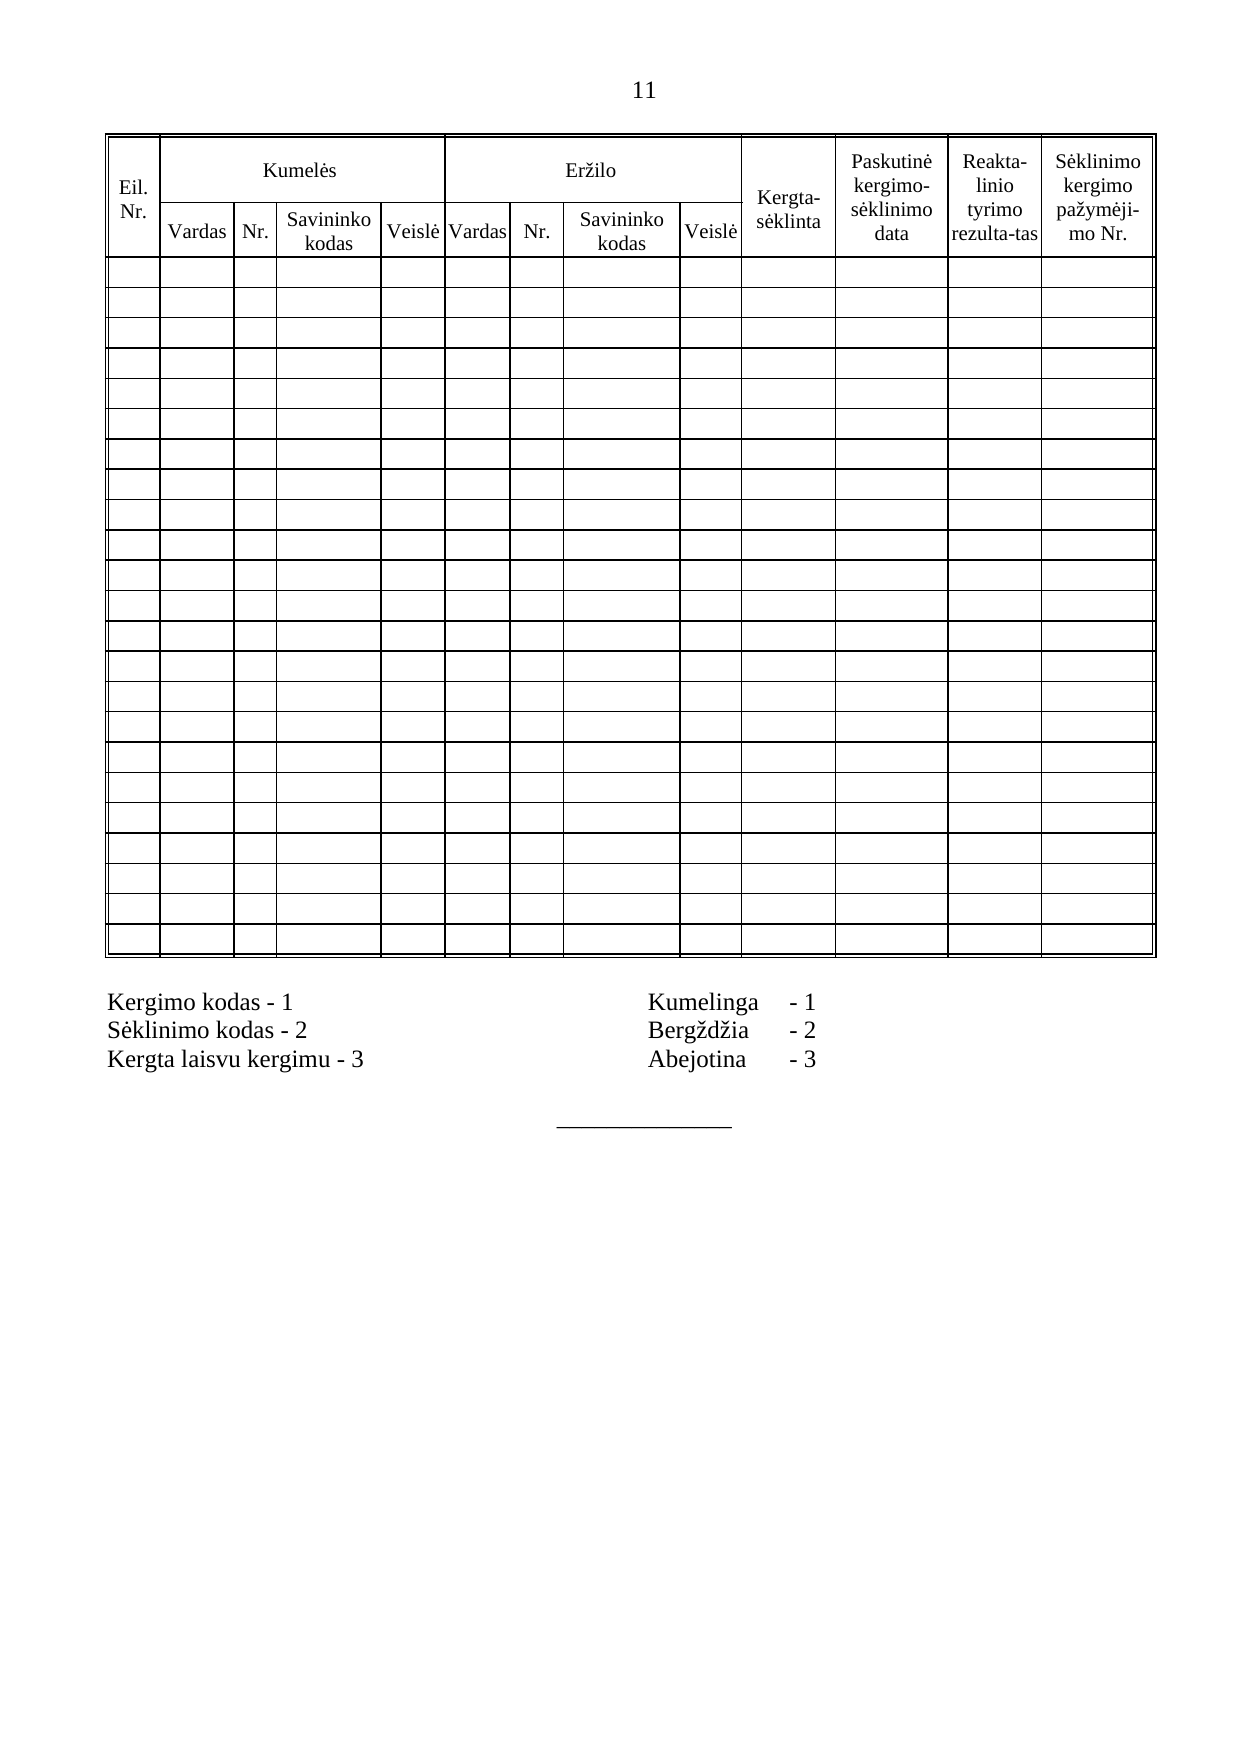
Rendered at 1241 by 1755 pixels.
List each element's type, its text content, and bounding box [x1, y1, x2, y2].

table_cell [446, 591, 509, 620]
table_cell [742, 531, 835, 559]
table_cell [446, 409, 509, 438]
table_cell [949, 803, 1041, 832]
table_cell [382, 652, 444, 681]
table_cell [564, 712, 679, 741]
table_cell [446, 682, 509, 711]
table_cell [681, 682, 741, 711]
table_cell [109, 531, 159, 559]
table_cell [446, 773, 509, 802]
table_cell [382, 500, 444, 529]
table_cell [277, 894, 380, 923]
table_cell [742, 470, 835, 499]
table_cell [446, 925, 509, 953]
table_cell [382, 591, 444, 620]
table_cell [382, 561, 444, 589]
table_cell [446, 318, 509, 347]
table_cell [161, 925, 233, 953]
table_cell [235, 894, 276, 923]
table_cell [836, 288, 947, 317]
table_cell [109, 834, 159, 862]
table_cell [446, 834, 509, 862]
table_cell [235, 682, 276, 711]
table_cell [277, 258, 380, 286]
table_cell [109, 682, 159, 711]
table_cell [511, 652, 563, 681]
table_cell [161, 409, 233, 438]
table_cell [382, 743, 444, 771]
table_cell [681, 591, 741, 620]
table_header Eržilo [446, 138, 741, 202]
table_cell [277, 743, 380, 771]
table_cell [742, 440, 835, 468]
table_cell [277, 864, 380, 893]
table_cell [1042, 803, 1152, 832]
table_cell [161, 318, 233, 347]
table_cell [235, 773, 276, 802]
table_cell [681, 652, 741, 681]
table_cell [446, 803, 509, 832]
table_cell [109, 773, 159, 802]
table_cell [742, 288, 835, 317]
table_cell [109, 318, 159, 347]
table_cell [511, 894, 563, 923]
table_cell [382, 379, 444, 408]
table_cell [446, 561, 509, 589]
table_cell [681, 531, 741, 559]
table_cell [681, 894, 741, 923]
table_cell [564, 409, 679, 438]
table_cell [836, 500, 947, 529]
table_cell [446, 379, 509, 408]
table_cell [161, 440, 233, 468]
table_cell [564, 500, 679, 529]
table_cell [511, 318, 563, 347]
table_cell [949, 409, 1041, 438]
table_cell [1042, 258, 1152, 286]
table_cell [235, 712, 276, 741]
table_cell [109, 622, 159, 650]
table_cell [109, 500, 159, 529]
table_cell [109, 288, 159, 317]
table_cell [836, 652, 947, 681]
table_cell [949, 834, 1041, 862]
table_cell [949, 561, 1041, 589]
table_cell [382, 773, 444, 802]
table_cell [382, 622, 444, 650]
table_cell [235, 743, 276, 771]
table_cell [742, 409, 835, 438]
table_cell [109, 803, 159, 832]
table_cell [564, 318, 679, 347]
table_cell [1042, 712, 1152, 741]
table_cell [511, 925, 563, 953]
table_cell [742, 500, 835, 529]
table_cell [949, 379, 1041, 408]
table_cell [1042, 531, 1152, 559]
table_cell [681, 622, 741, 650]
table_cell [742, 834, 835, 862]
table_cell [235, 379, 276, 408]
table_cell [836, 622, 947, 650]
table_cell [836, 864, 947, 893]
table_cell [382, 349, 444, 377]
table_cell [949, 712, 1041, 741]
table_cell [1042, 834, 1152, 862]
text Kergta laisvu kergimu - 3 Abejotina - 3 [107, 1044, 1181, 1073]
table_cell [277, 379, 380, 408]
table_cell [235, 258, 276, 286]
table_cell [161, 803, 233, 832]
table_cell [1042, 500, 1152, 529]
table_cell [564, 288, 679, 317]
table_cell [564, 682, 679, 711]
table_cell [836, 258, 947, 286]
table_cell [382, 803, 444, 832]
table_cell [681, 864, 741, 893]
table_cell [949, 500, 1041, 529]
table_cell [109, 591, 159, 620]
table_cell [382, 531, 444, 559]
table_cell [681, 773, 741, 802]
table_cell [742, 258, 835, 286]
table_cell [382, 440, 444, 468]
table_cell [382, 318, 444, 347]
table_cell [1042, 409, 1152, 438]
table_cell [382, 682, 444, 711]
table_cell [949, 682, 1041, 711]
table_cell [564, 349, 679, 377]
table_cell [277, 712, 380, 741]
table_header Reakta-linio tyrimo rezulta-tas [949, 138, 1041, 256]
table_cell [564, 440, 679, 468]
table_cell [235, 470, 276, 499]
table_cell [949, 470, 1041, 499]
table_cell [235, 834, 276, 862]
table_cell [742, 652, 835, 681]
table_cell [446, 500, 509, 529]
table_cell [742, 712, 835, 741]
table_cell [161, 258, 233, 286]
table_cell [235, 318, 276, 347]
table_header Sėklinimo kergimo pažymėji-mo Nr. [1042, 138, 1152, 256]
table_cell [511, 561, 563, 589]
table_cell [681, 743, 741, 771]
table_cell [235, 591, 276, 620]
table_cell [1042, 349, 1152, 377]
table_cell [511, 349, 563, 377]
table_cell [109, 894, 159, 923]
table_cell [1042, 591, 1152, 620]
table_cell [161, 622, 233, 650]
table_cell [235, 803, 276, 832]
table_cell [511, 743, 563, 771]
table_cell [161, 712, 233, 741]
table_cell [235, 288, 276, 317]
table_cell [564, 470, 679, 499]
table_cell [742, 894, 835, 923]
table_cell [382, 258, 444, 286]
table_cell [109, 409, 159, 438]
table_cell [742, 561, 835, 589]
table_cell [446, 894, 509, 923]
table_cell [949, 894, 1041, 923]
table_cell [564, 773, 679, 802]
table_cell [681, 803, 741, 832]
table_cell [277, 349, 380, 377]
table_cell [511, 591, 563, 620]
table_cell [511, 864, 563, 893]
table_cell [161, 470, 233, 499]
table_cell [836, 440, 947, 468]
table_cell [446, 288, 509, 317]
table_cell [235, 864, 276, 893]
table_cell [564, 379, 679, 408]
table_cell [836, 531, 947, 559]
table_cell [949, 652, 1041, 681]
table_cell [161, 561, 233, 589]
table_cell [742, 743, 835, 771]
table_cell [446, 622, 509, 650]
table_cell [161, 894, 233, 923]
table_cell [836, 470, 947, 499]
table_cell [1042, 379, 1152, 408]
table_cell [742, 925, 835, 953]
table_cell [277, 834, 380, 862]
table_header Kergta- sėklinta [742, 138, 835, 256]
text Sėklinimo kodas - 2 Bergždžia - 2 [107, 1016, 1181, 1044]
table_cell [382, 864, 444, 893]
table_cell Veislė [382, 203, 444, 256]
table_cell [564, 743, 679, 771]
table_cell [109, 379, 159, 408]
table_header Kumelės [161, 138, 444, 202]
table_cell [1042, 894, 1152, 923]
table_cell [949, 258, 1041, 286]
table_cell [277, 591, 380, 620]
table_cell [109, 652, 159, 681]
table_cell [446, 864, 509, 893]
table_cell [836, 561, 947, 589]
table_cell [564, 894, 679, 923]
table_cell [511, 531, 563, 559]
table_cell [511, 440, 563, 468]
table_cell [161, 743, 233, 771]
table_cell [1042, 622, 1152, 650]
table_cell [742, 318, 835, 347]
table_cell [109, 470, 159, 499]
table_cell [161, 591, 233, 620]
table_cell [681, 379, 741, 408]
table_cell [161, 500, 233, 529]
table_header Paskutinė kergimo- sėklinimo data [836, 138, 947, 256]
table_cell [277, 531, 380, 559]
table_cell [564, 864, 679, 893]
table_cell [161, 379, 233, 408]
table_cell [161, 349, 233, 377]
table_cell [836, 803, 947, 832]
table_cell [235, 349, 276, 377]
table_cell [511, 409, 563, 438]
table_cell [1042, 743, 1152, 771]
table_cell [681, 440, 741, 468]
table_cell [1042, 318, 1152, 347]
table_cell Veislė [681, 203, 741, 256]
table_cell [446, 743, 509, 771]
table_cell [382, 712, 444, 741]
table_cell Vardas [161, 203, 233, 256]
text ______________ [107, 1102, 1181, 1131]
table_cell [1042, 652, 1152, 681]
table_cell [836, 379, 947, 408]
table_cell [277, 440, 380, 468]
table_cell [277, 561, 380, 589]
table_cell [382, 409, 444, 438]
table_cell [277, 652, 380, 681]
table_cell [681, 318, 741, 347]
table_cell [446, 470, 509, 499]
table_cell [277, 682, 380, 711]
table_cell [235, 652, 276, 681]
table_cell [681, 500, 741, 529]
table_cell [511, 470, 563, 499]
table_cell [836, 834, 947, 862]
table_cell [109, 258, 159, 286]
table_cell [564, 561, 679, 589]
table_cell [109, 864, 159, 893]
table_cell [564, 803, 679, 832]
table_cell Nr. [235, 203, 276, 256]
table_cell [742, 349, 835, 377]
table_cell [949, 773, 1041, 802]
table_cell [836, 682, 947, 711]
table_cell [836, 773, 947, 802]
table_cell [511, 258, 563, 286]
table_cell [1042, 440, 1152, 468]
table_cell [382, 925, 444, 953]
table_cell [564, 531, 679, 559]
table_cell [511, 773, 563, 802]
table_header Eil. Nr. [109, 138, 159, 256]
table_cell [109, 925, 159, 953]
table_cell [161, 652, 233, 681]
table_cell [446, 258, 509, 286]
table_cell [681, 925, 741, 953]
table_cell [161, 531, 233, 559]
table_cell [1042, 288, 1152, 317]
table_cell [742, 591, 835, 620]
table_cell [949, 349, 1041, 377]
table_cell [446, 440, 509, 468]
table_cell [681, 409, 741, 438]
table_cell [382, 894, 444, 923]
table_cell [949, 591, 1041, 620]
table_cell [511, 288, 563, 317]
table_cell [235, 409, 276, 438]
table_cell [681, 258, 741, 286]
table_cell [446, 349, 509, 377]
table_cell Vardas [446, 203, 509, 256]
table_cell [1042, 925, 1152, 953]
table_cell [109, 561, 159, 589]
table_cell [235, 531, 276, 559]
table_cell [277, 500, 380, 529]
table_cell [742, 379, 835, 408]
table_cell [446, 712, 509, 741]
table_cell [511, 712, 563, 741]
table_cell [836, 591, 947, 620]
table_cell [511, 500, 563, 529]
table_cell [836, 409, 947, 438]
table_cell [277, 803, 380, 832]
table_cell [836, 712, 947, 741]
table_cell [446, 652, 509, 681]
table_cell [235, 561, 276, 589]
table_cell [564, 834, 679, 862]
table_cell [235, 622, 276, 650]
table_cell [1042, 773, 1152, 802]
table_cell [161, 773, 233, 802]
table_cell [681, 349, 741, 377]
table_cell [277, 773, 380, 802]
table_cell [564, 258, 679, 286]
table_cell [949, 622, 1041, 650]
table_cell [235, 500, 276, 529]
table_cell [836, 743, 947, 771]
table_cell [511, 622, 563, 650]
table_cell [235, 440, 276, 468]
table_cell [742, 682, 835, 711]
table_cell [277, 622, 380, 650]
table_cell [382, 834, 444, 862]
table_cell [681, 470, 741, 499]
table_cell [1042, 561, 1152, 589]
table_cell [836, 894, 947, 923]
table_cell [277, 288, 380, 317]
text Kergimo kodas - 1 Kumelinga - 1 [107, 987, 1187, 1016]
table_cell [949, 531, 1041, 559]
table_cell [511, 834, 563, 862]
table_cell [161, 864, 233, 893]
table_cell [511, 803, 563, 832]
table_cell [681, 712, 741, 741]
table_cell Nr. [511, 203, 563, 256]
table_cell [109, 743, 159, 771]
table_cell [1042, 682, 1152, 711]
table_cell [949, 288, 1041, 317]
table_cell [511, 379, 563, 408]
table_cell [564, 591, 679, 620]
table_cell [681, 834, 741, 862]
table_cell Savininko kodas [277, 203, 380, 256]
table_cell [382, 470, 444, 499]
table_cell [1042, 864, 1152, 893]
table_cell [277, 318, 380, 347]
table_cell [277, 925, 380, 953]
table_cell [681, 561, 741, 589]
table_cell [277, 470, 380, 499]
table_cell [1042, 470, 1152, 499]
table_cell [949, 864, 1041, 893]
table_cell [235, 925, 276, 953]
table_cell [742, 803, 835, 832]
table_cell [382, 288, 444, 317]
table_cell [277, 409, 380, 438]
table_cell [564, 622, 679, 650]
table_cell [742, 864, 835, 893]
table_cell [564, 652, 679, 681]
table_cell [109, 440, 159, 468]
table_cell [446, 531, 509, 559]
table_cell [564, 925, 679, 953]
table_cell [511, 682, 563, 711]
table_cell [949, 440, 1041, 468]
table_cell Savininko kodas [564, 203, 679, 256]
table_cell [161, 834, 233, 862]
table_cell [742, 773, 835, 802]
table_cell [161, 682, 233, 711]
table_cell [109, 349, 159, 377]
table_cell [681, 288, 741, 317]
table_cell [161, 288, 233, 317]
table_cell [949, 318, 1041, 347]
table_cell [836, 318, 947, 347]
table_cell [836, 349, 947, 377]
table_cell [949, 925, 1041, 953]
table_cell [836, 925, 947, 953]
table_cell [109, 712, 159, 741]
table_cell [742, 622, 835, 650]
table_cell [949, 743, 1041, 771]
